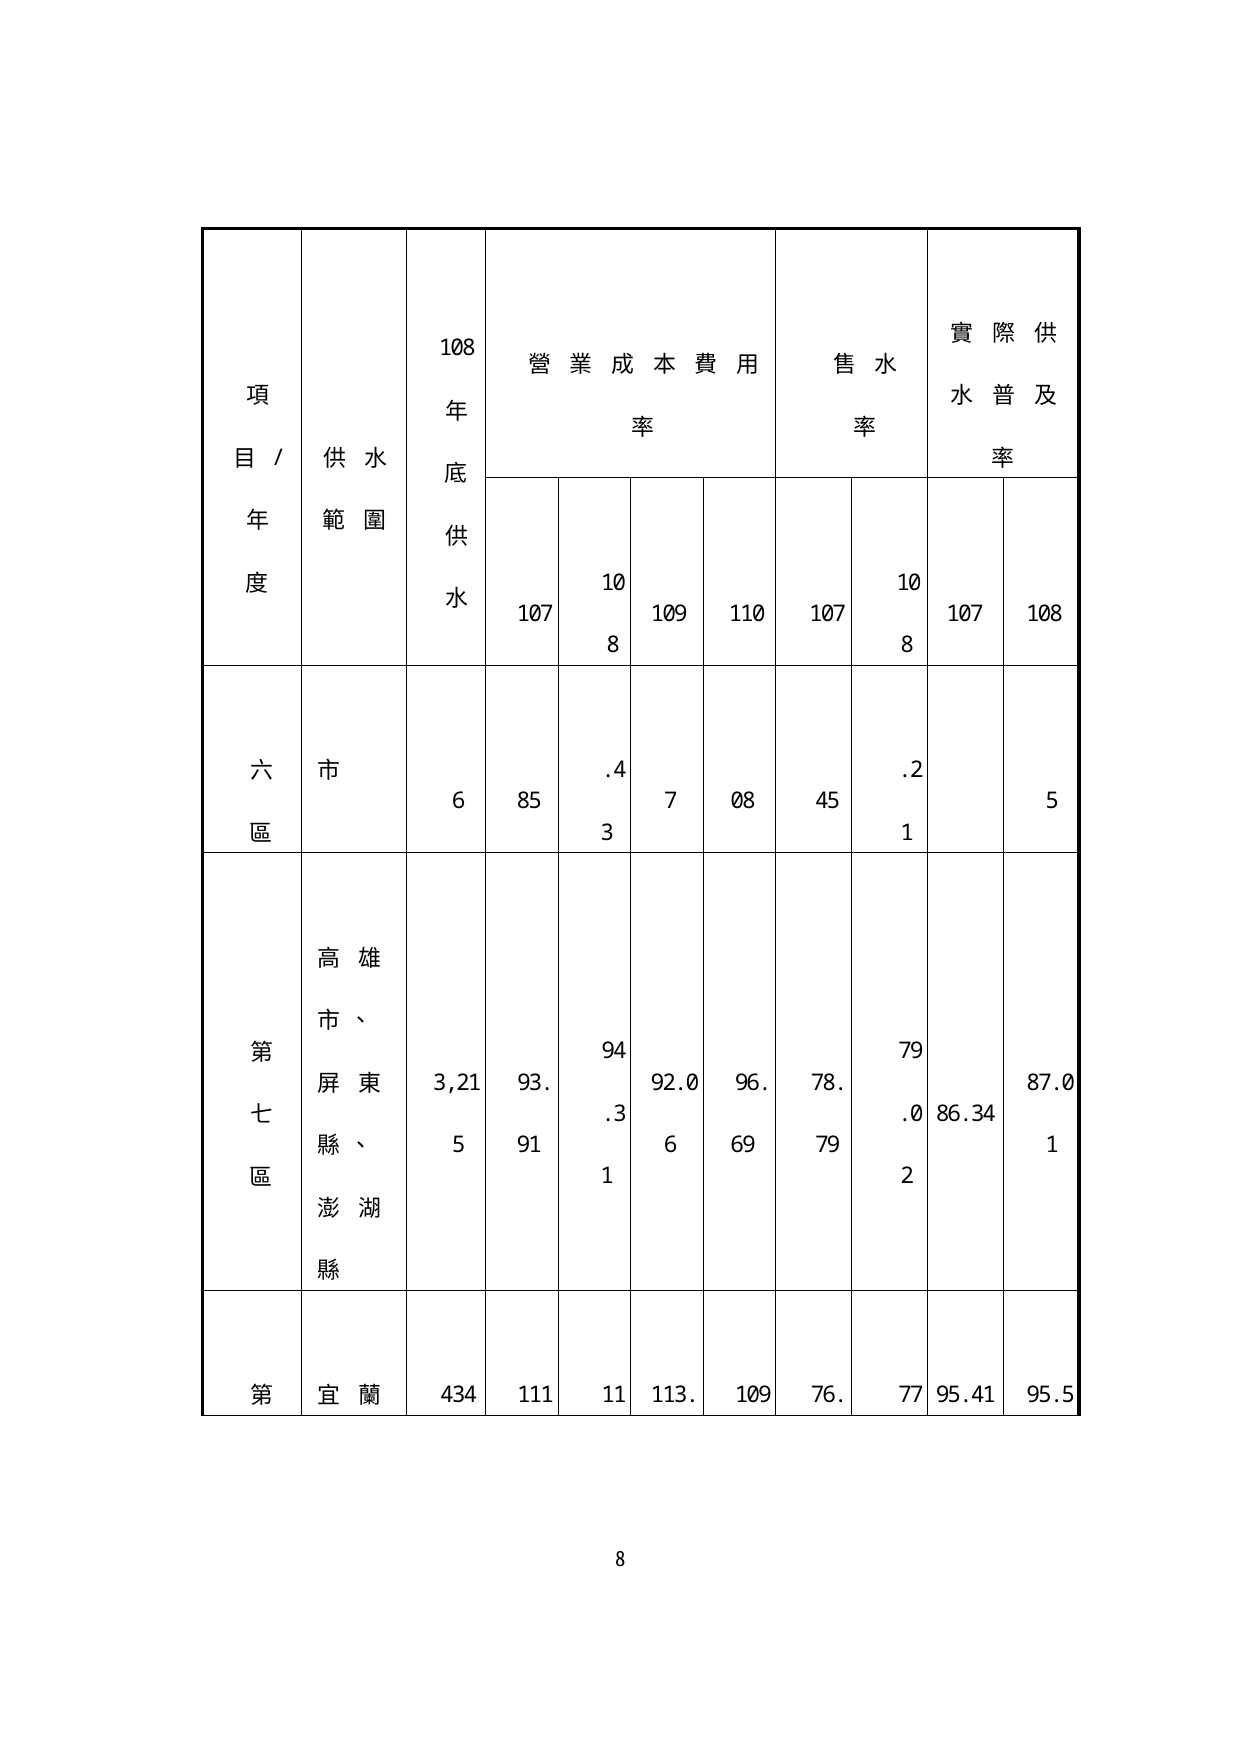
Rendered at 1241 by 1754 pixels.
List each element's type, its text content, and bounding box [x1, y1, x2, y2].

table_cell 76. [776, 1291, 851, 1415]
table_header 供水範圍 [302, 230, 406, 665]
table_cell 111 [486, 1291, 558, 1415]
table_header 實際供水普及率 [928, 230, 1077, 477]
table_cell 108 [852, 478, 927, 665]
table_cell 92.06 [631, 853, 703, 1290]
table_cell 110 [704, 478, 775, 665]
table_cell 87.01 [1004, 853, 1077, 1290]
table_header 項目/年度 [204, 230, 301, 665]
table_cell 85 [486, 666, 558, 852]
table_cell 高雄市、屏東縣、澎湖縣 [302, 853, 406, 1290]
table_cell 95.41 [928, 1291, 1003, 1415]
table_cell 11 [559, 1291, 630, 1415]
table_cell 45 [776, 666, 851, 852]
table_cell 108 [559, 478, 630, 665]
table_header 售水率 [776, 230, 927, 477]
table_cell 5 [1004, 666, 1077, 852]
table_cell 93.91 [486, 853, 558, 1290]
table_cell 六區 [204, 666, 301, 852]
table_cell 107 [776, 478, 851, 665]
table_cell 113. [631, 1291, 703, 1415]
table_cell 109 [631, 478, 703, 665]
table_cell 434 [407, 1291, 485, 1415]
table_header 營業成本費用率 [486, 230, 775, 477]
table_cell .21 [852, 666, 927, 852]
table_cell 107 [486, 478, 558, 665]
table_cell 第七區 [204, 853, 301, 1290]
table_cell 107 [928, 478, 1003, 665]
table_cell 6 [407, 666, 485, 852]
table_header 108年底 供水人口 [407, 230, 485, 665]
table_cell 94.31 [559, 853, 630, 1290]
table_cell .43 [559, 666, 630, 852]
table_cell 79.02 [852, 853, 927, 1290]
table_cell 7 [631, 666, 703, 852]
table_cell 3,215 [407, 853, 485, 1290]
table_cell 86.34 [928, 853, 1003, 1290]
table_cell 08 [704, 666, 775, 852]
table_cell 第 [204, 1291, 301, 1415]
table_cell 78.79 [776, 853, 851, 1290]
table_cell 109 [704, 1291, 775, 1415]
table_cell 96.69 [704, 853, 775, 1290]
table_cell 108 [1004, 478, 1077, 665]
table_cell [928, 666, 1003, 852]
table_cell 95.5 [1004, 1291, 1077, 1415]
table_cell 77 [852, 1291, 927, 1415]
table_cell 市 [302, 666, 406, 852]
table_cell 宜蘭 [302, 1291, 406, 1415]
